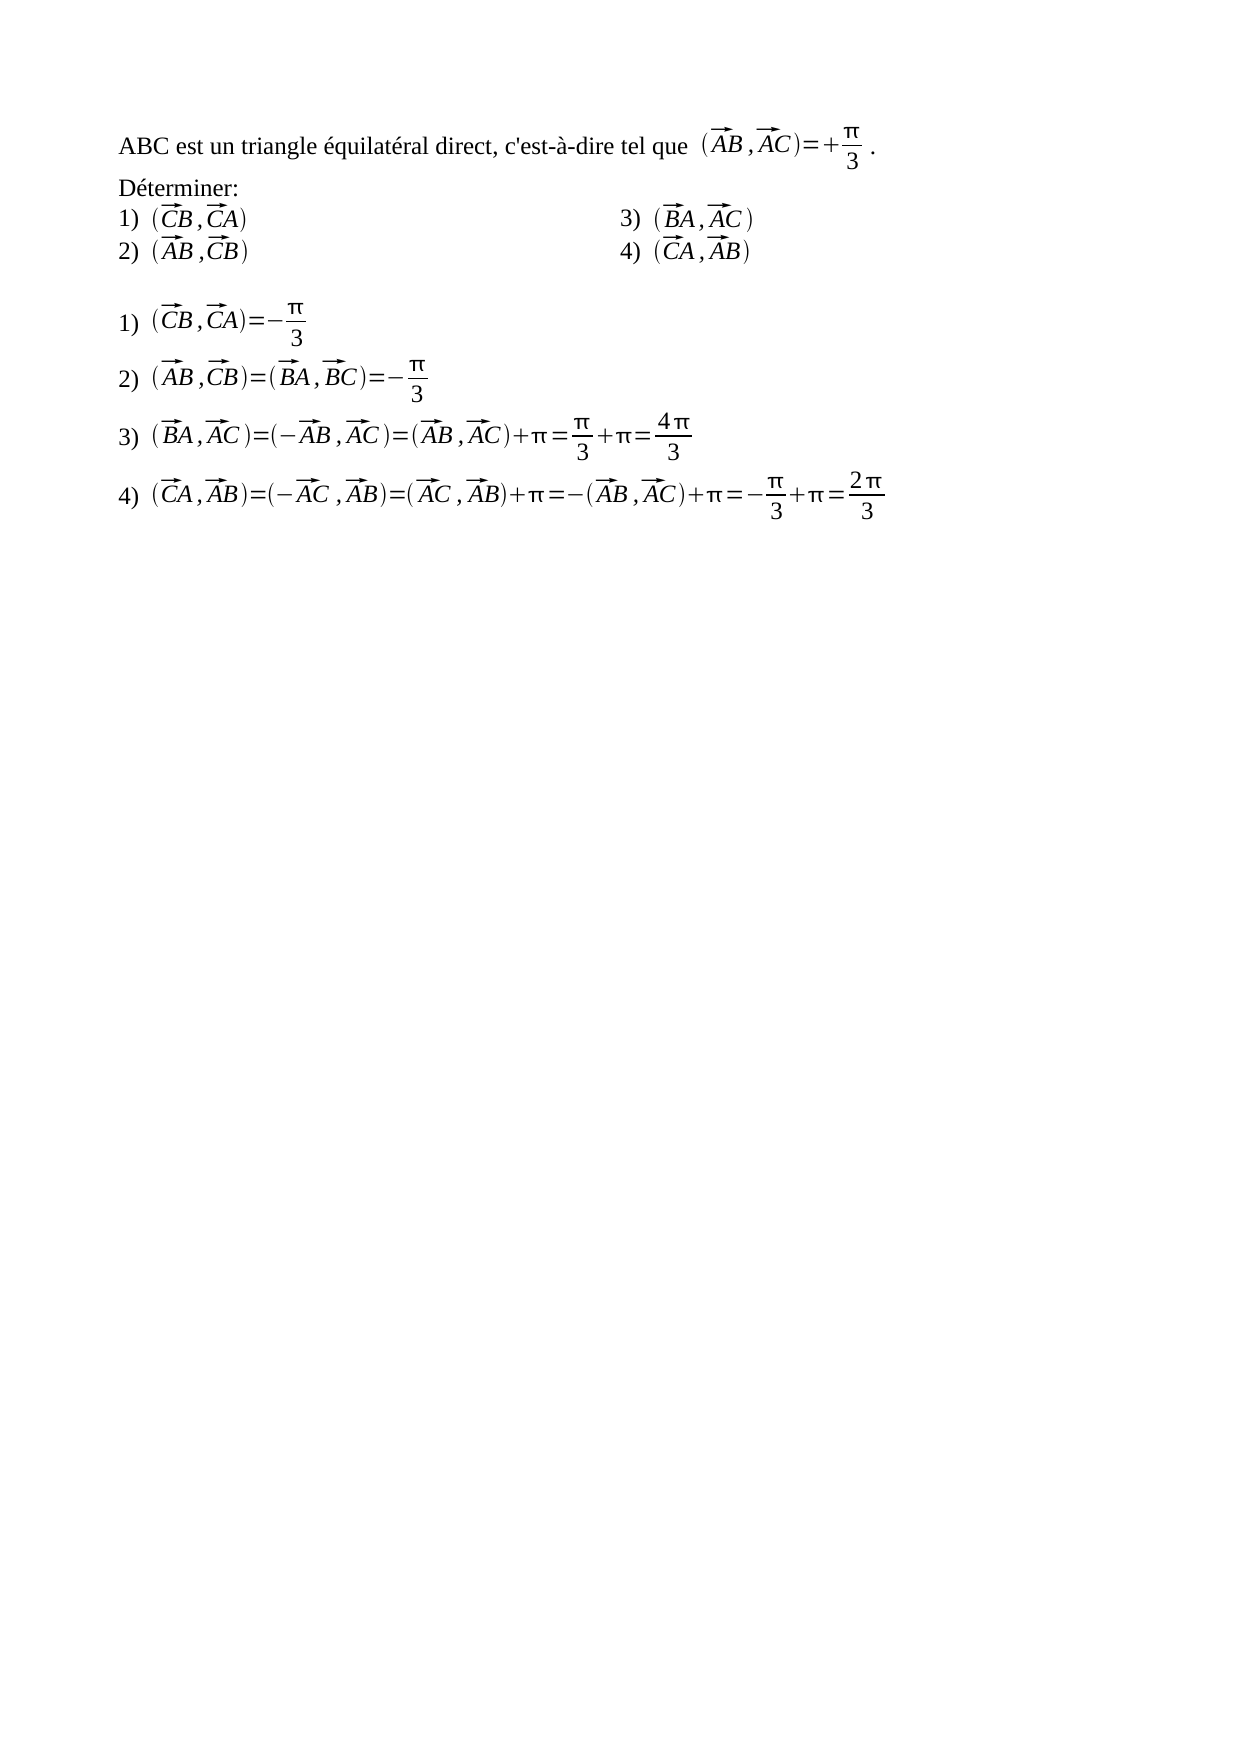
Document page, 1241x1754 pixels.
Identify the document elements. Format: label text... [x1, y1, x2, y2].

text Déterminer: [118, 174, 1122, 202]
text 3) [118, 407, 1122, 466]
text 4) [118, 466, 1122, 525]
text ABC est un triangle équilatéral direct, c'est-à-dire tel que . [118, 118, 1122, 174]
text 1) [118, 202, 620, 234]
text 3) [620, 202, 1122, 234]
text 1) [118, 294, 1122, 351]
text 2) [118, 234, 620, 267]
text 2) [118, 351, 1122, 407]
text 4) [620, 234, 1122, 267]
